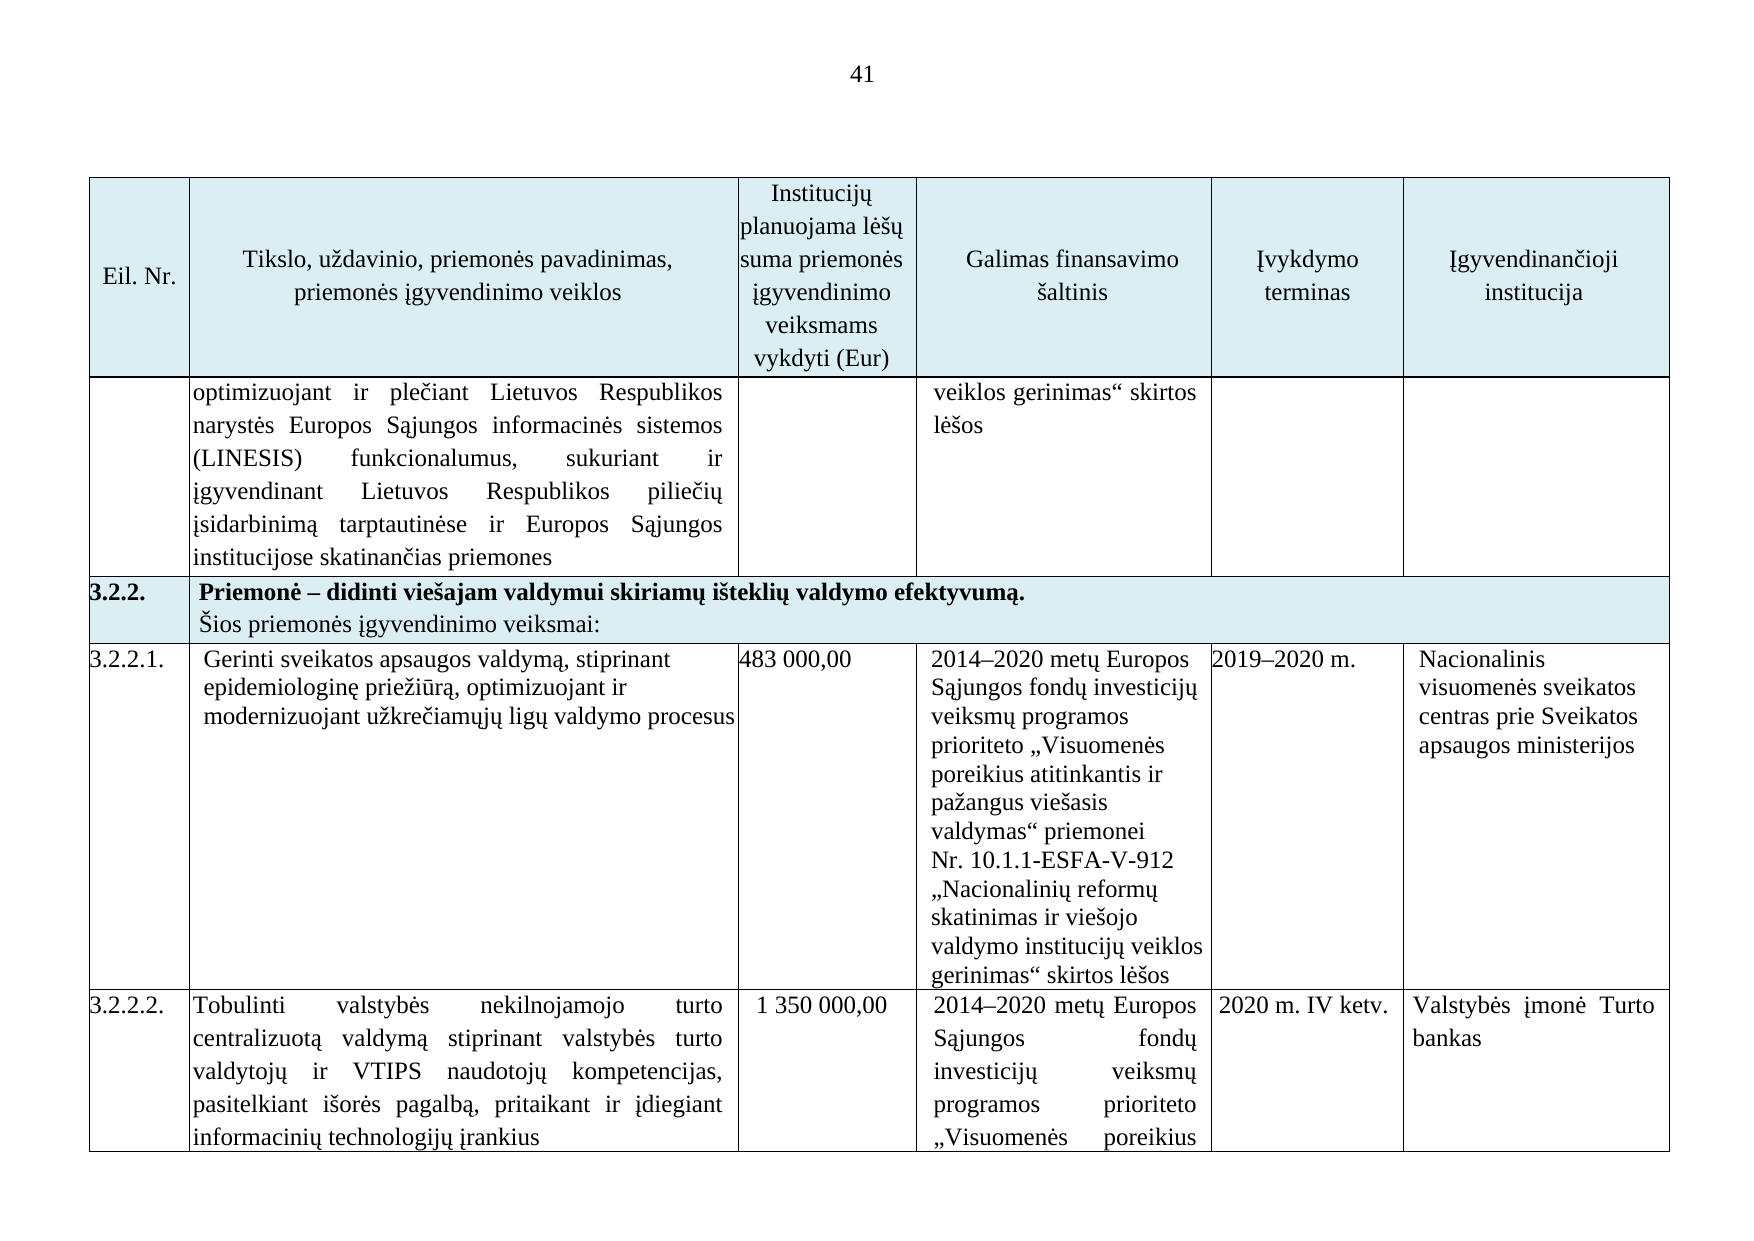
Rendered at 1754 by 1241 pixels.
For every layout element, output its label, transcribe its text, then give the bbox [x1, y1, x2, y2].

table_cell 2020 m. IV ketv. [1212, 990, 1403, 1151]
table_cell 2014–2020 metų Europos Sąjungos fondų investicijų veiksmų programos prioriteto „Visuomenės poreikius atitinkantis ir pažangus viešasis valdymas“ priemonei Nr. 10.1.1-ESFA-V-912 „Nacionalinių reformų skatinimas ir viešojo valdymo institucijų veiklos gerinimas“ skirtos lėšos [917, 644, 1211, 989]
table_cell [1212, 378, 1403, 576]
table_header Įgyvendinančioji institucija [1404, 178, 1669, 376]
table_cell [1404, 378, 1669, 576]
table_cell Tobulinti valstybės nekilnojamojo turto centralizuotą valdymą stiprinant valstybės turto valdytojų ir VTIPS naudotojų kompetencijas, pasitelkiant išorės pagalbą, pritaikant ir įdiegiant informacinių technologijų įrankius [190, 990, 738, 1151]
table_header Įvykdymo terminas [1212, 178, 1403, 376]
table_cell optimizuojant ir plečiant Lietuvos Respublikos narystės Europos Sąjungos informacinės sistemos (LINESIS) funkcionalumus, sukuriant ir įgyvendinant Lietuvos Respublikos piliečių įsidarbinimą tarptautinėse ir Europos Sąjungos institucijose skatinančias priemones [190, 378, 738, 576]
table_header Tikslo, uždavinio, priemonės pavadinimas, priemonės įgyvendinimo veiklos [190, 178, 738, 376]
table_cell [90, 378, 189, 576]
table_cell 3.2.2.2. [90, 990, 189, 1151]
table_header Eil. Nr. [90, 178, 189, 376]
table_cell Nacionalinis visuomenės sveikatos centras prie Sveikatos apsaugos ministerijos [1404, 644, 1669, 989]
table_cell 2014–2020 metų Europos Sąjungos fondų investicijų veiksmų programos prioriteto „Visuomenės poreikius [917, 990, 1211, 1151]
table_cell 2019–2020 m. [1212, 644, 1403, 989]
table_cell 3.2.2. [90, 577, 189, 643]
table_cell Valstybės įmonė Turto bankas [1404, 990, 1669, 1151]
table_cell 3.2.2.1. [90, 644, 189, 989]
table_cell 483 000,00 [739, 644, 916, 989]
table_cell Gerinti sveikatos apsaugos valdymą, stiprinant epidemiologinę priežiūrą, optimizuojant ir modernizuojant užkrečiamųjų ligų valdymo procesus [190, 644, 738, 989]
table_header Galimas finansavimo šaltinis [917, 178, 1211, 376]
table_header Institucijų planuojama lėšų suma priemonės įgyvendinimo veiksmams vykdyti (Eur) [739, 178, 916, 376]
table_cell 1 350 000,00 [739, 990, 916, 1151]
table_cell [739, 378, 916, 576]
table_cell veiklos gerinimas“ skirtos lėšos [917, 378, 1211, 576]
table_cell Priemonė – didinti viešajam valdymui skiriamų išteklių valdymo efektyvumą. Šios priemonės įgyvendinimo veiksmai: [190, 577, 1669, 643]
